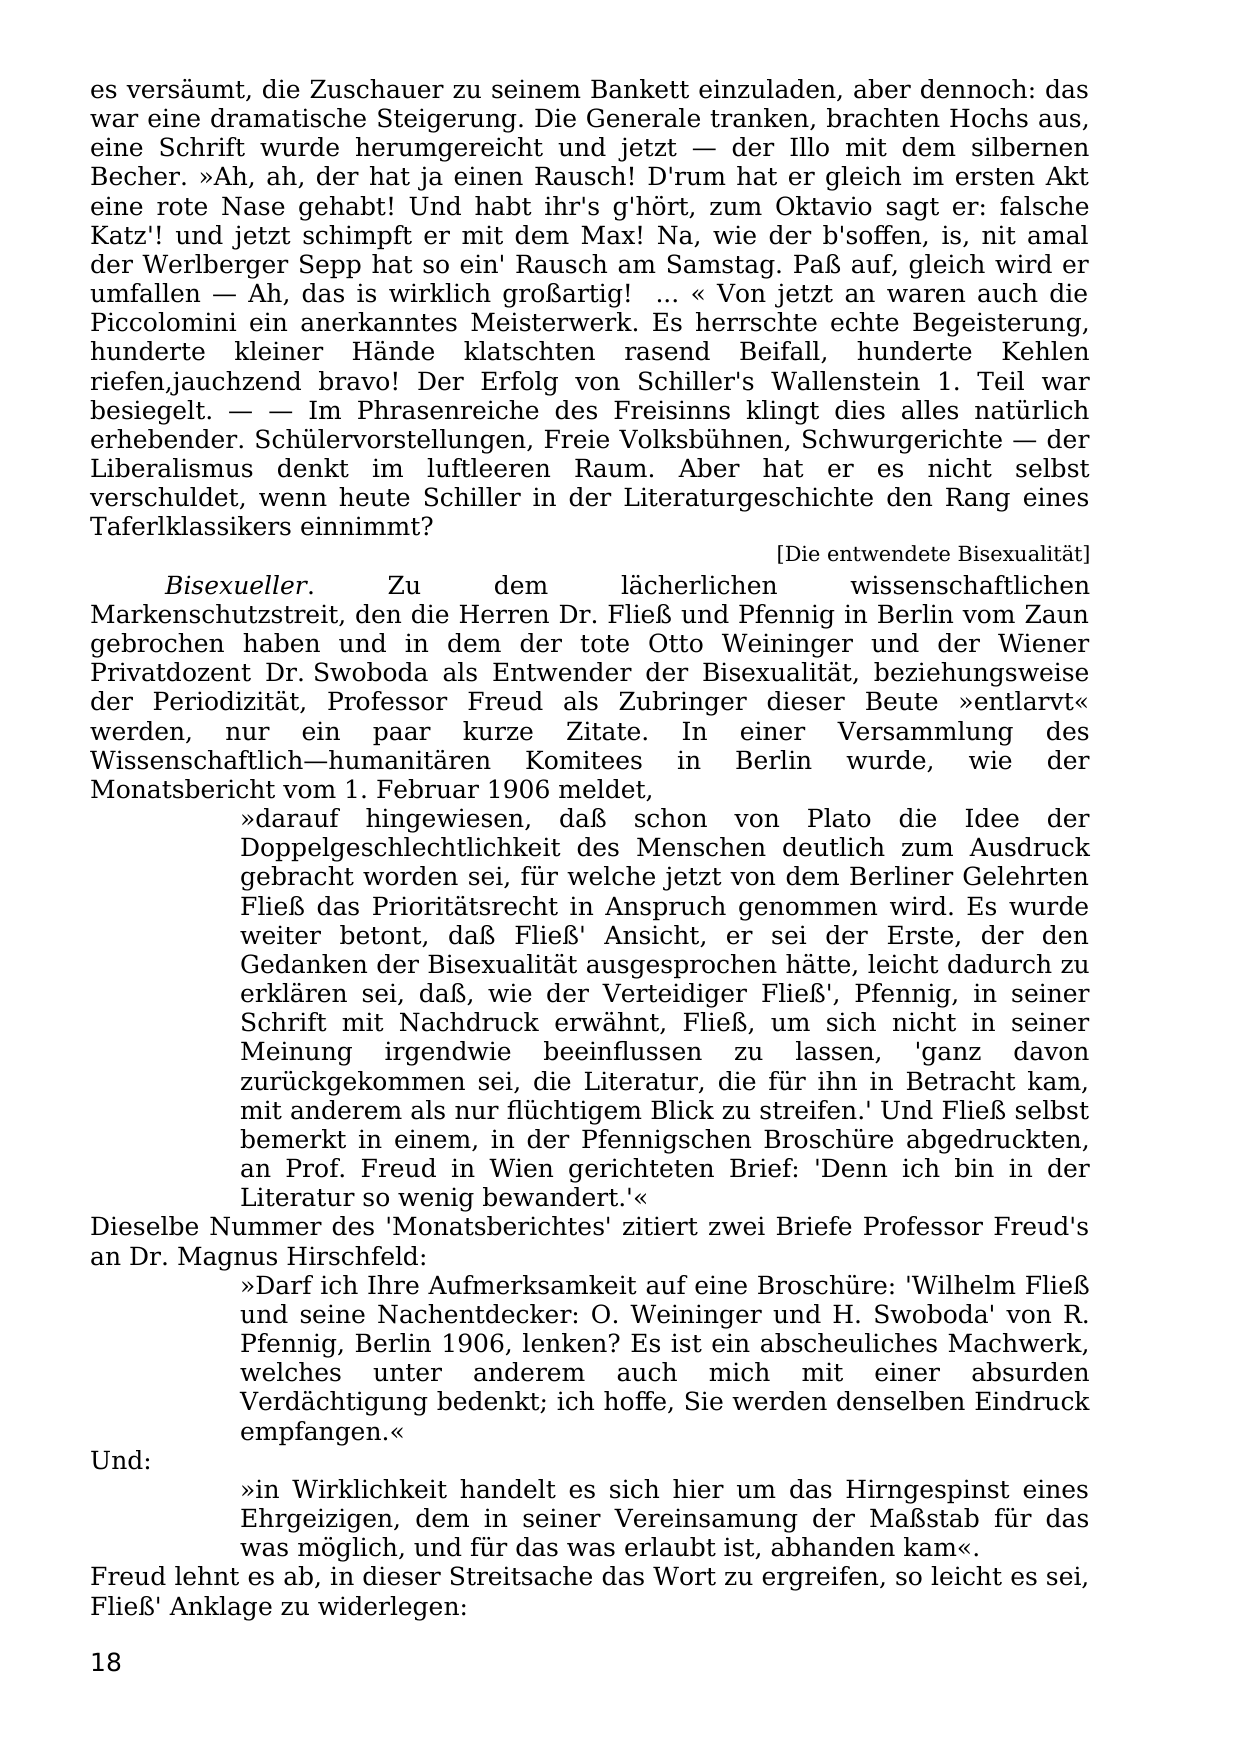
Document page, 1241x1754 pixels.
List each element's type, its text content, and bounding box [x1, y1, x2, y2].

text »darauf hingewiesen, daß schon von Plato die Idee der Doppelgeschlechtlichkeit des Menschen deutlich zum Ausdruck gebracht worden sei, für welche jetzt von dem Berliner Gelehrten Fließ das Prioritätsrecht in Anspruch genommen wird. Es wurde weiter betont, daß Fließ' Ansicht, er sei der Erste, der den Gedanken der Bisexualität ausgesprochen hätte, leicht dadurch zu erklären sei, daß, wie der Verteidiger Fließ', Pfennig, in seiner Schrift mit Nachdruck erwähnt, Fließ, um sich nicht in seiner Meinung irgendwie beeinflussen zu lassen, 'ganz davon zurückgekommen sei, die Literatur, die für ihn in Betracht kam, mit anderem als nur flüchtigem Blick zu streifen.' Und Fließ selbst bemerkt in einem, in der Pfennigschen Broschüre abgedruckten, an Prof. Freud in Wien gerichteten Brief: 'Denn ich bin in der Literatur so wenig bewandert.'« [240, 804, 1091, 1212]
text Freud lehnt es ab, in dieser Streitsache das Wort zu ergreifen, so leicht es sei, Fließ' Anklage zu widerlegen: [90, 1562, 1091, 1621]
text Dieselbe Nummer des 'Monatsberichtes' zitiert zwei Briefe Professor Freud's an Dr. Magnus Hirschfeld: [90, 1212, 1091, 1271]
text Und: [90, 1446, 1091, 1475]
text es versäumt, die Zuschauer zu seinem Bankett einzuladen, aber dennoch: das war eine dramatische Steigerung. Die Generale tranken, brachten Hochs aus, eine Schrift wurde herumgereicht und jetzt — der Illo mit dem silbernen Becher. »Ah, ah, der hat ja einen Rausch! D'rum hat er gleich im ersten Akt eine rote Nase gehabt! Und habt ihr's g'hört, zum Oktavio sagt er: falsche Katz'! und jetzt schimpft er mit dem Max! Na, wie der b'soffen, is, nit amal der Werlberger Sepp hat so ein' Rausch am Samstag. Paß auf, gleich wird er umfallen — Ah, das is wirklich großartig! ... « Von jetzt an waren auch die Piccolomini ein anerkanntes Meisterwerk. Es herrschte echte Begeisterung, hunderte kleiner Hände klatschten rasend Beifall, hunderte Kehlen riefen,jauchzend bravo! Der Erfolg von Schiller's Wallenstein 1. Teil war besiegelt. — — Im Phrasenreiche des Freisinns klingt dies alles natürlich erhebender. Schülervorstellungen, Freie Volksbühnen, Schwurgerichte — der Liberalismus denkt im luftleeren Raum. Aber hat er es nicht selbst verschuldet, wenn heute Schiller in der Literaturgeschichte den Rang eines Taferlklassikers einnimmt? [90, 75, 1091, 542]
text [Die entwendete Bisexualität] [90, 542, 1091, 566]
text Bisexueller. Zu dem lächerlichen wissenschaftlichen Markenschutzstreit, den die Herren Dr. Fließ und Pfennig in Berlin vom Zaun gebrochen haben und in dem der tote Otto Weininger und der Wiener Privatdozent Dr. Swoboda als Entwender der Bisexualität, beziehungsweise der Periodizität, Professor Freud als Zubringer dieser Beute »entlarvt« werden, nur ein paar kurze Zitate. In einer Versammlung des Wissenschaftlich—humanitären Komitees in Berlin wurde, wie der Monatsbericht vom 1. Februar 1906 meldet, [90, 566, 1091, 804]
text »in Wirklichkeit handelt es sich hier um das Hirngespinst eines Ehrgeizigen, dem in seiner Vereinsamung der Maßstab für das was möglich, und für das was erlaubt ist, abhanden kam«. [240, 1475, 1091, 1562]
text »Darf ich Ihre Aufmerksamkeit auf eine Broschüre: 'Wilhelm Fließ und seine Nachentdecker: O. Weininger und H. Swoboda' von R. Pfennig, Berlin 1906, lenken? Es ist ein abscheuliches Machwerk, welches unter anderem auch mich mit einer absurden Verdächtigung bedenkt; ich hoffe, Sie werden denselben Eindruck empfangen.« [240, 1271, 1091, 1446]
